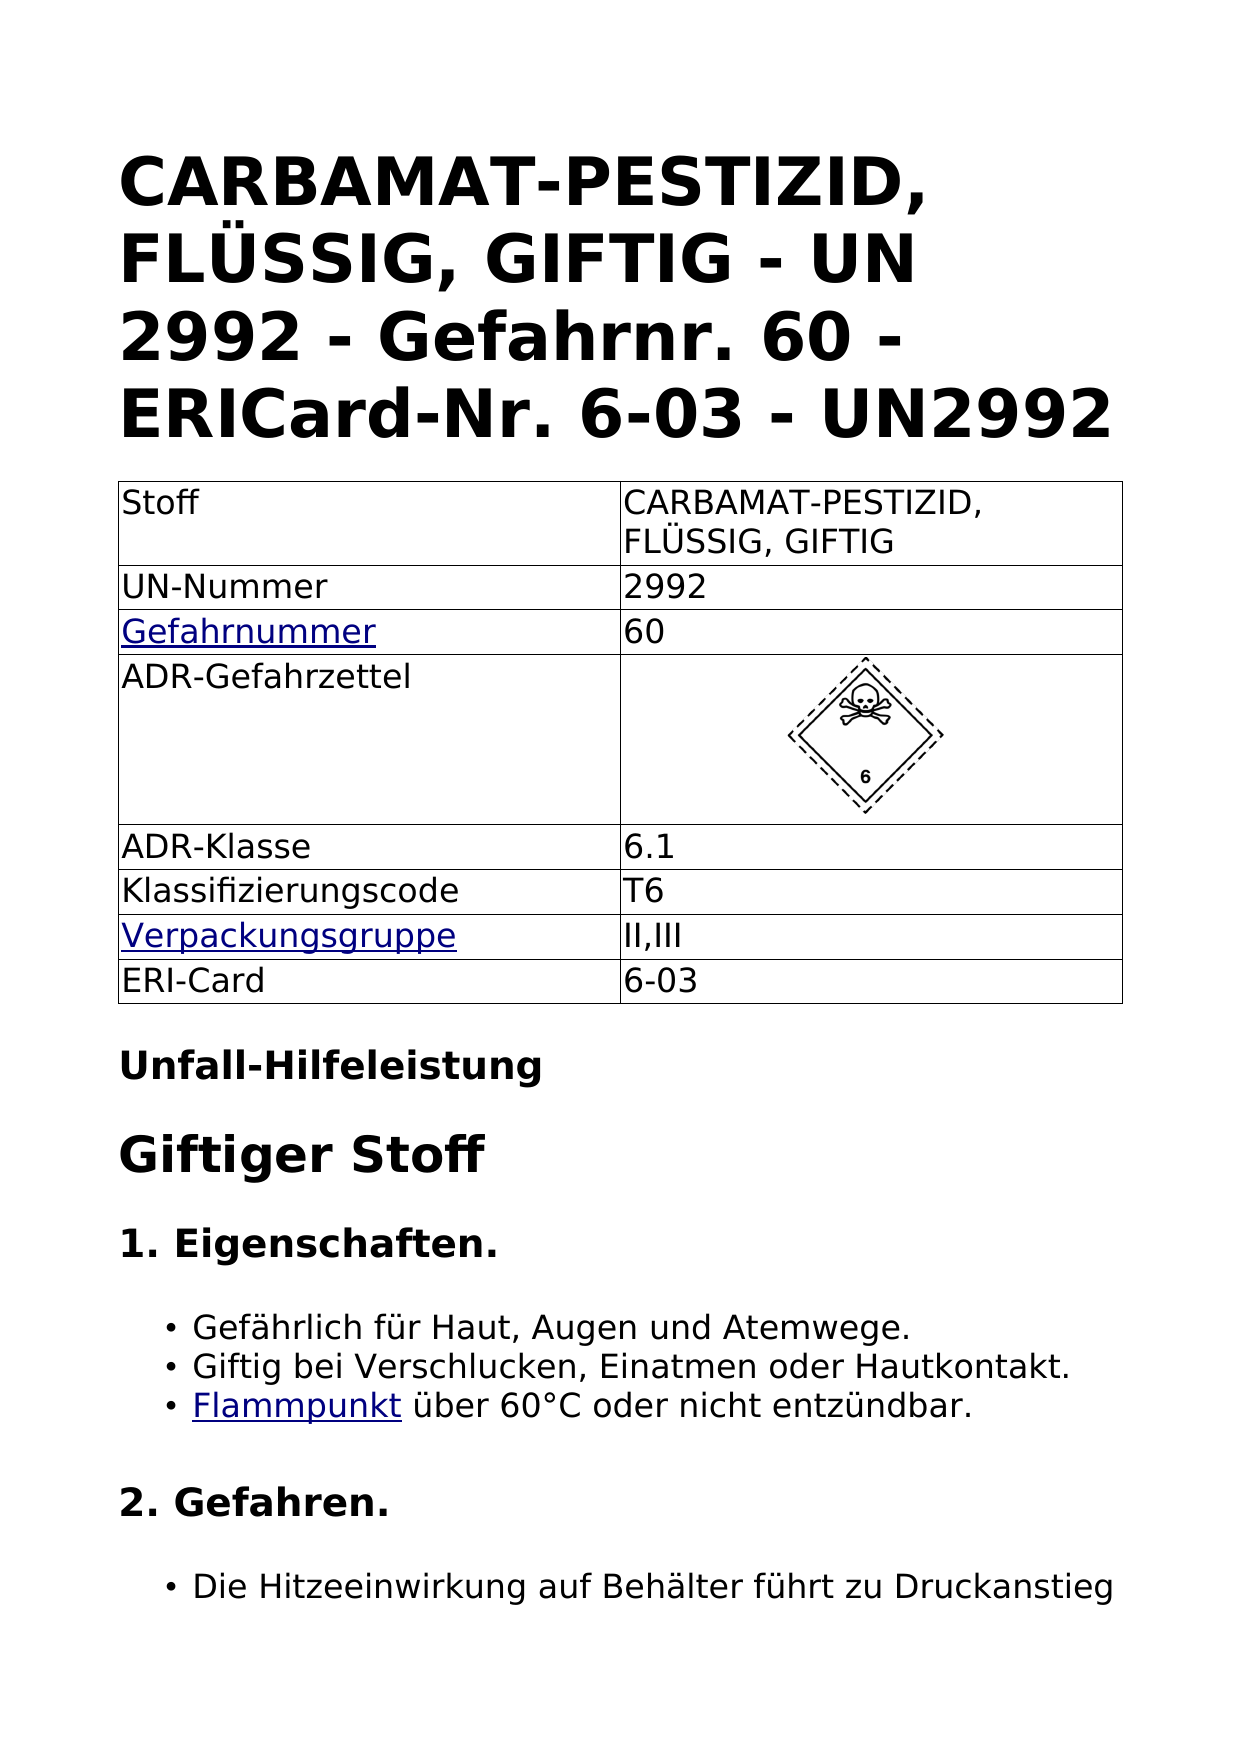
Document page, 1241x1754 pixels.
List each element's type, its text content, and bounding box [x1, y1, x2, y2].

table_cell 60 [621, 610, 1122, 654]
table_header CARBAMAT-PESTIZID, FLÜSSIG, GIFTIG [621, 482, 1122, 564]
table_cell Klassifizierungscode [119, 870, 620, 914]
table_cell ERI-Card [119, 960, 620, 1003]
table_cell ADR-Klasse [119, 825, 620, 869]
table_cell [621, 655, 1122, 824]
subtitle 1. Eigenschaften. [118, 1222, 1122, 1267]
subtitle CARBAMAT-PESTIZID, FLÜSSIG, GIFTIG - UN 2992 - Gefahrnr. 60 - ERICard-Nr. 6-03 - UN2992 [118, 143, 1122, 453]
table_cell 6-03 [621, 960, 1122, 1003]
table_cell T6 [621, 870, 1122, 914]
subtitle Unfall-Hilfeleistung [118, 1043, 1122, 1088]
table_cell 6.1 [621, 825, 1122, 869]
picture [787, 657, 944, 814]
subtitle Giftiger Stoff [118, 1126, 1122, 1184]
table_header Stoff [119, 482, 620, 564]
list Flammpunkt über 60°C oder nicht entzündbar. [177, 1387, 1122, 1425]
list Giftig bei Verschlucken, Einatmen oder Hautkontakt. [177, 1348, 1122, 1387]
table_cell UN-Nummer [119, 566, 620, 609]
table_cell ADR-Gefahrzettel [119, 655, 620, 824]
table_cell II,III [621, 915, 1122, 958]
table_cell Gefahrnummer [119, 610, 620, 654]
table_cell Verpackungsgruppe [119, 915, 620, 958]
list Die Hitzeeinwirkung auf Behälter führt zu Druckanstieg [177, 1567, 1122, 1606]
subtitle 2. Gefahren. [118, 1480, 1122, 1525]
list Gefährlich für Haut, Augen und Atemwege. [177, 1309, 1122, 1348]
table_cell 2992 [621, 566, 1122, 609]
